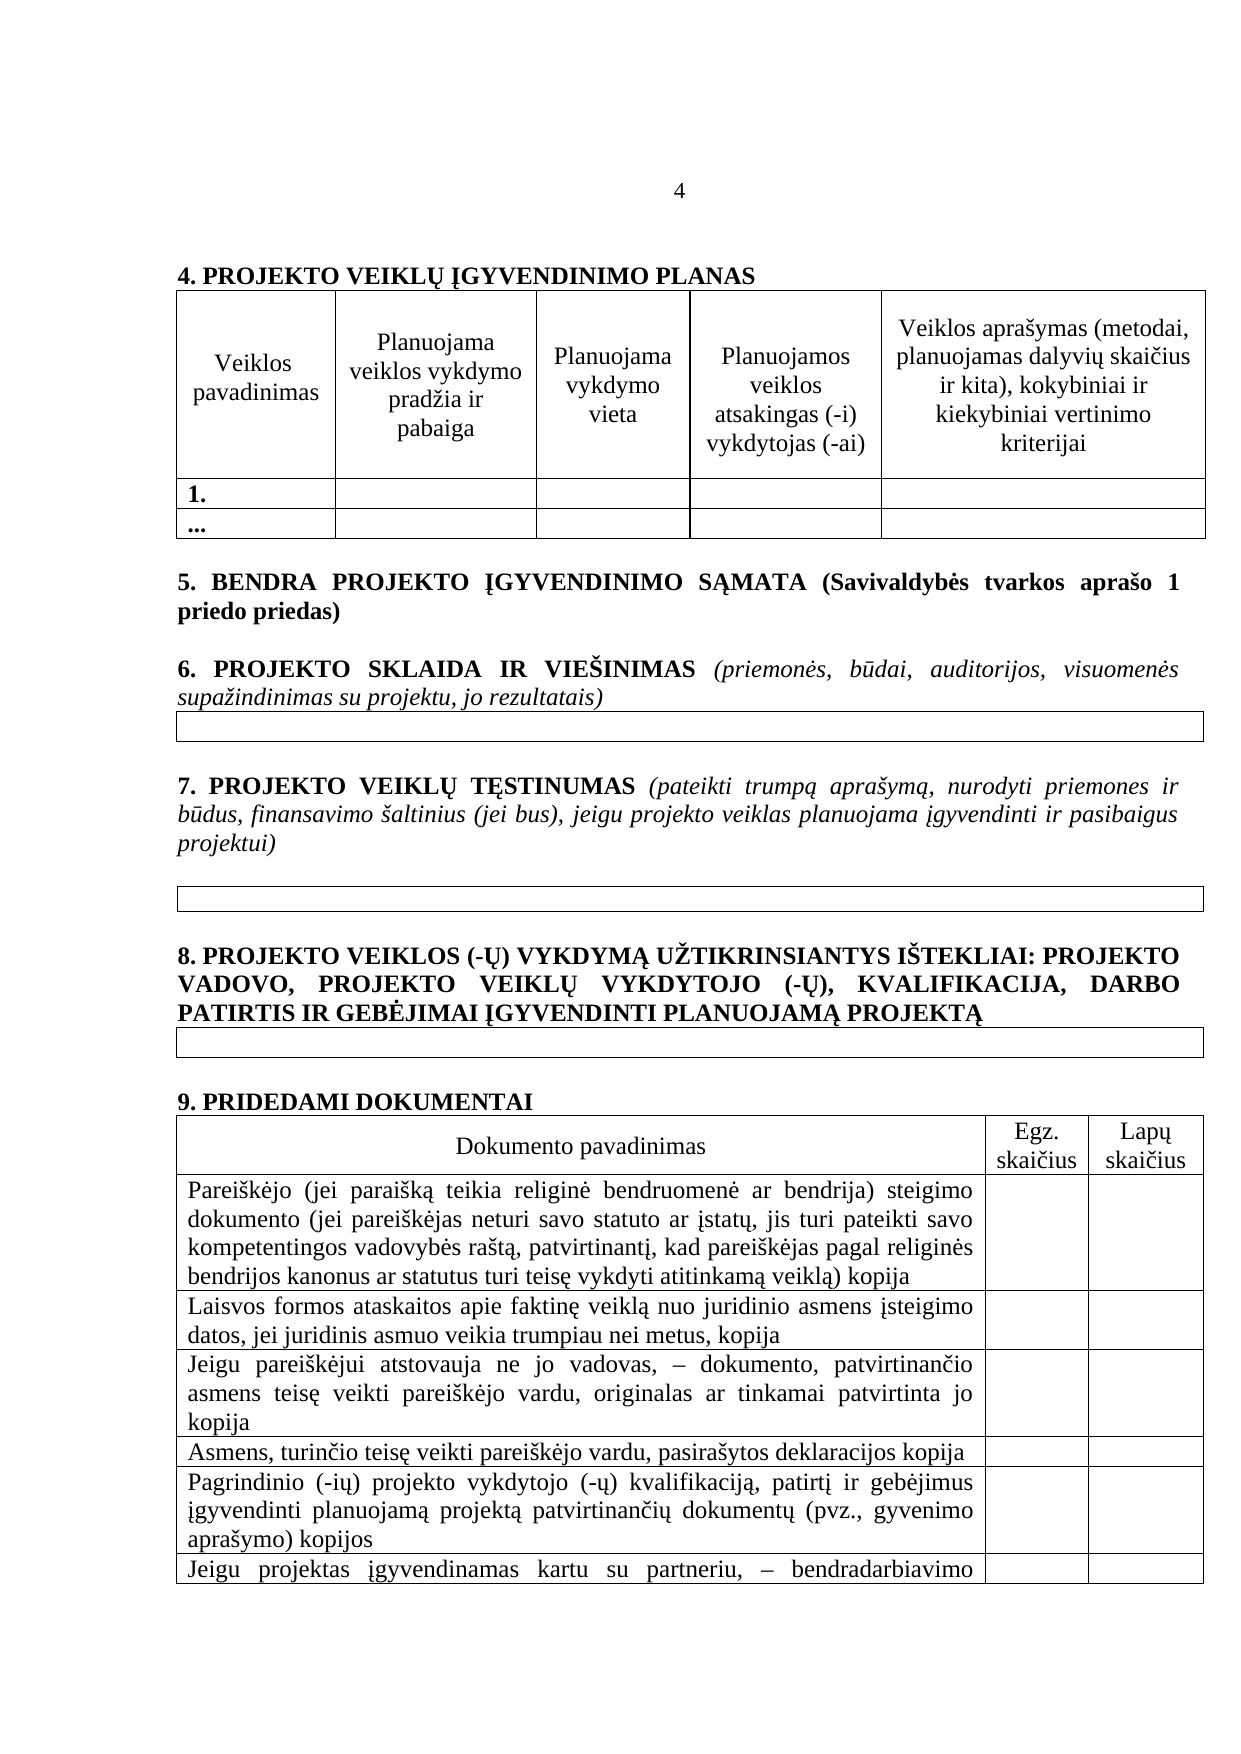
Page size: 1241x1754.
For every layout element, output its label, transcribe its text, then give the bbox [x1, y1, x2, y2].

text 8. PROJEKTO VEIKLOS (-Ų) VYKDYMĄ UŽTIKRINSIANTYS IŠTEKLIAI: PROJEKTO VADOVO, PROJEKTO VEIKLŲ VYKDYTOJO (-Ų), KVALIFIKACIJA, DARBO PATIRTIS IR GEBĖJIMAI ĮGYVENDINTI PLANUOJAMĄ PROJEKTĄ [177, 941, 1181, 1027]
table_header [177, 712, 1203, 741]
table_cell [336, 509, 536, 538]
table_cell [537, 479, 689, 508]
table_header Planuojama veiklos vykdymo pradžia ir pabaiga [336, 291, 536, 478]
table_cell [1089, 1291, 1203, 1348]
text 9. PRIDEDAMI DOKUMENTAI [177, 1087, 1181, 1115]
table_header Dokumento pavadinimas [177, 1116, 985, 1174]
text 5. BENDRA PROJEKTO ĮGYVENDINIMO SĄMATA (Savivaldybės tvarkos aprašo 1 priedo priedas) [177, 567, 1181, 625]
table_cell Asmens, turinčio teisę veikti pareiškėjo vardu, pasirašytos deklaracijos kopija [177, 1437, 985, 1466]
text 7. PROJEKTO VEIKLŲ TĘSTINUMAS (pateikti trumpą aprašymą, nurodyti priemones ir būdus, finansavimo šaltinius (jei bus), jeigu projekto veiklas planuojama įgyvendinti ir pasibaigus projektui) [177, 771, 1181, 857]
table_header [178, 887, 1203, 911]
table_cell [691, 479, 881, 508]
table_cell 1. [177, 479, 335, 508]
table_cell [691, 509, 881, 538]
table_cell Jeigu projektas įgyvendinamas kartu su partneriu, – bendradarbiavimo [177, 1554, 985, 1583]
table_cell Pagrindinio (-ių) projekto vykdytojo (-ų) kvalifikaciją, patirtį ir gebėjimus įgyvendinti planuojamą projektą patvirtinančių dokumentų (pvz., gyvenimo aprašymo) kopijos [177, 1467, 985, 1553]
table_cell [986, 1291, 1088, 1348]
table_cell [882, 509, 1205, 538]
table_cell [1089, 1350, 1203, 1436]
table_header Egz. skaičius [986, 1116, 1088, 1174]
table_cell [986, 1350, 1088, 1436]
table_cell [336, 479, 536, 508]
table_header Planuojama vykdymo vieta [537, 291, 689, 478]
table_cell [986, 1467, 1088, 1553]
table_cell Pareiškėjo (jei paraišką teikia religinė bendruomenė ar bendrija) steigimo dokumento (jei pareiškėjas neturi savo statuto ar įstatų, jis turi pateikti savo kompetentingos vadovybės raštą, patvirtinantį, kad pareiškėjas pagal religinės bendrijos kanonus ar statutus turi teisę vykdyti atitinkamą veiklą) kopija [177, 1175, 985, 1290]
table_cell [986, 1437, 1088, 1466]
table_cell [1089, 1175, 1203, 1290]
table_cell ... [177, 509, 335, 538]
table_cell [537, 509, 689, 538]
table_header Lapų skaičius [1089, 1116, 1203, 1174]
table_header Veiklos pavadinimas [177, 291, 335, 478]
table_cell [1089, 1437, 1203, 1466]
table_cell Jeigu pareiškėjui atstovauja ne jo vadovas, – dokumento, patvirtinančio asmens teisę veikti pareiškėjo vardu, originalas ar tinkamai patvirtinta jo kopija [177, 1350, 985, 1436]
table_header Veiklos aprašymas (metodai, planuojamas dalyvių skaičius ir kita), kokybiniai ir kiekybiniai vertinimo kriterijai [882, 291, 1205, 478]
table_cell [1089, 1554, 1203, 1583]
table_cell Laisvos formos ataskaitos apie faktinę veiklą nuo juridinio asmens įsteigimo datos, jei juridinis asmuo veikia trumpiau nei metus, kopija [177, 1291, 985, 1348]
text 4. PROJEKTO VEIKLŲ ĮGYVENDINIMO PLANAS [177, 261, 1181, 290]
table_header [177, 1028, 1203, 1057]
table_header Planuojamos veiklos atsakingas (-i) vykdytojas (-ai) [691, 291, 881, 478]
text 6. PROJEKTO SKLAIDA IR VIEŠINIMAS (priemonės, būdai, auditorijos, visuomenės supažindinimas su projektu, jo rezultatais) [177, 654, 1181, 711]
table_cell [986, 1175, 1088, 1290]
table_cell [986, 1554, 1088, 1583]
table_cell [1089, 1467, 1203, 1553]
table_cell [882, 479, 1205, 508]
